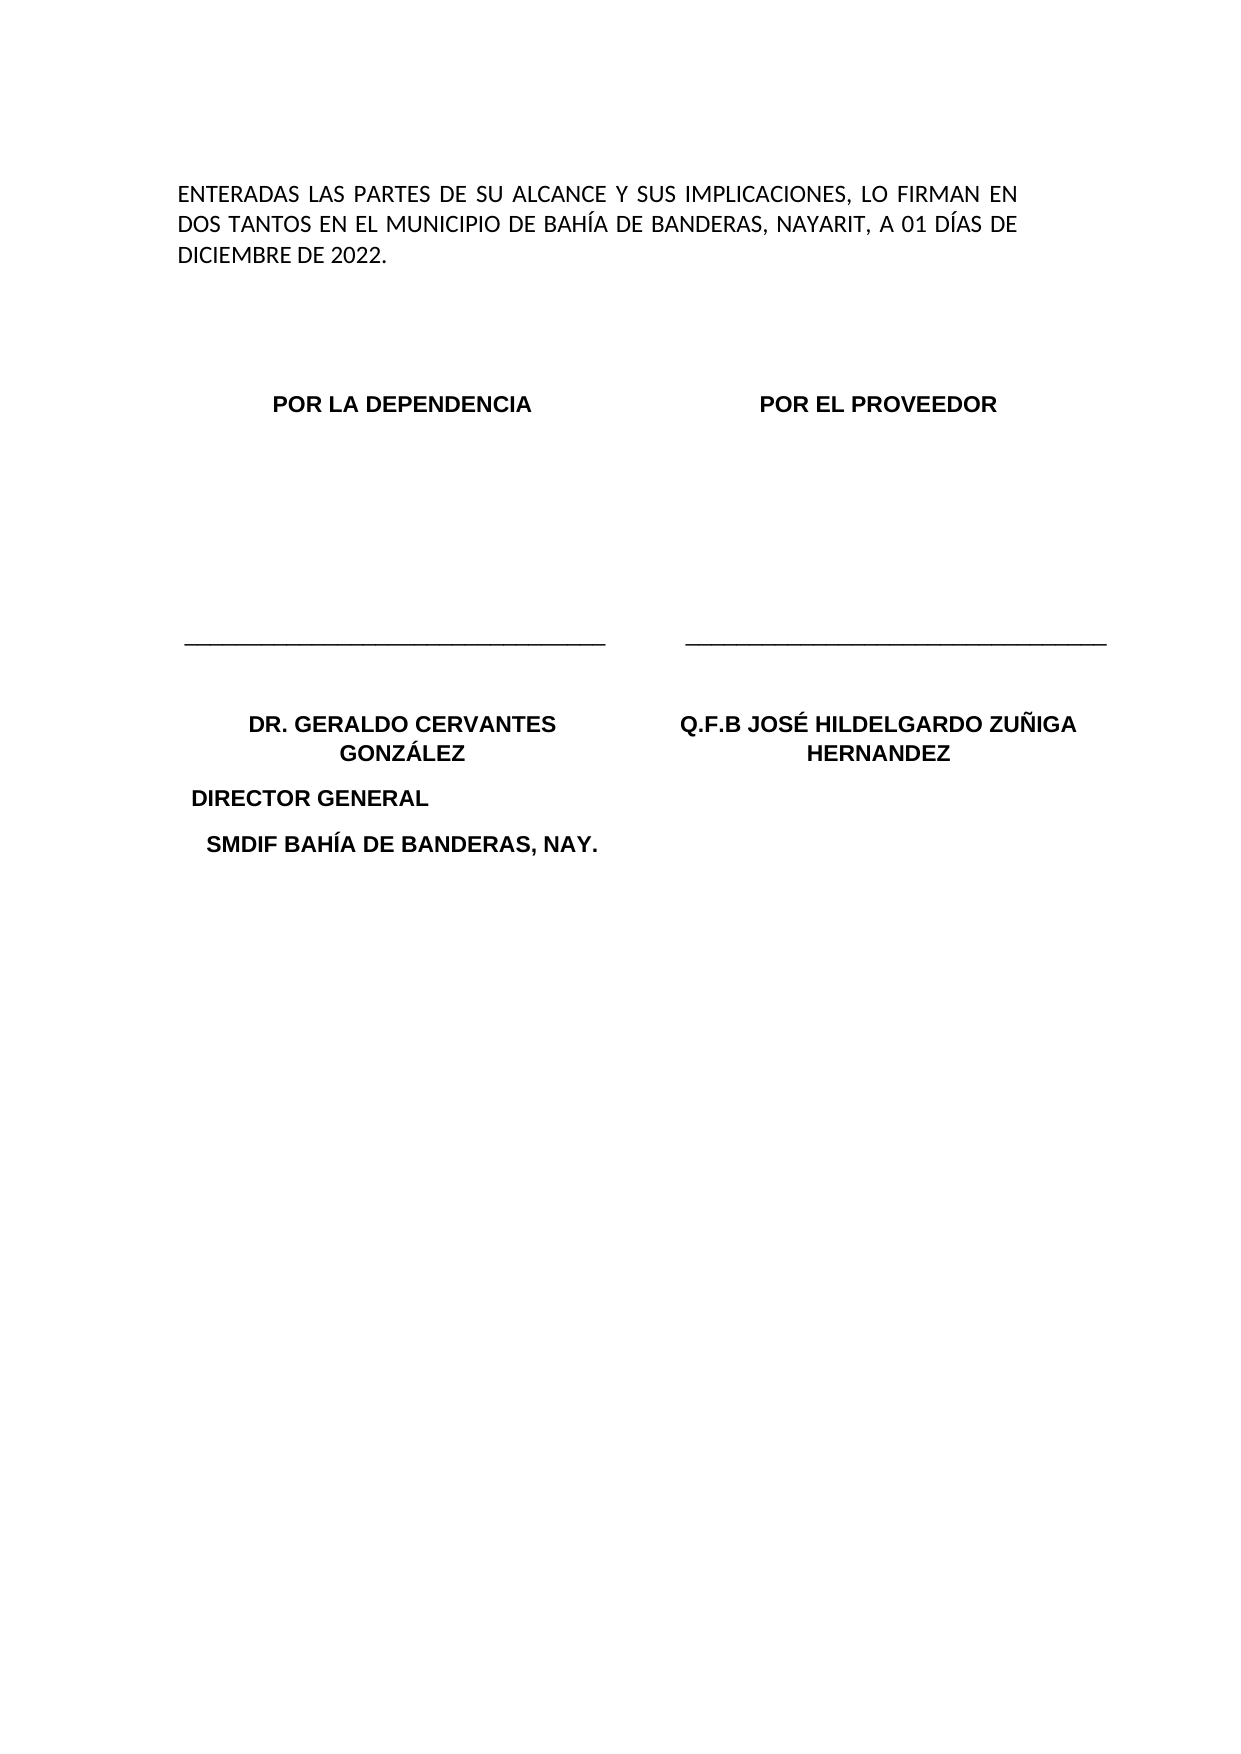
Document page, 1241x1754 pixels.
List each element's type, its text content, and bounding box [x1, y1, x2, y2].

table_header POR LA DEPENDENCIA [177, 346, 627, 437]
table_cell Q.F.B JOSÉ HILDELGARDO ZUÑIGA HERNANDEZ [628, 711, 1129, 922]
table_header POR EL PROVEEDOR [628, 346, 1129, 437]
table_cell _________________________________ [628, 437, 1129, 711]
text ENTERADAS LAS PARTES DE SU ALCANCE Y SUS IMPLICACIONES, LO FIRMAN EN DOS TANTOS EN EL MUNICIPIO DE BAHÍA DE BANDERAS, NAYARIT, A 01 DÍAS DE DICIEMBRE DE 2022. [177, 178, 1019, 270]
table_cell DR. GERALDO CERVANTES GONZÁLEZ DIRECTOR GENERAL SMDIF BAHÍA DE BANDERAS, NAY. [177, 711, 627, 922]
table_cell _________________________________ [177, 437, 627, 711]
